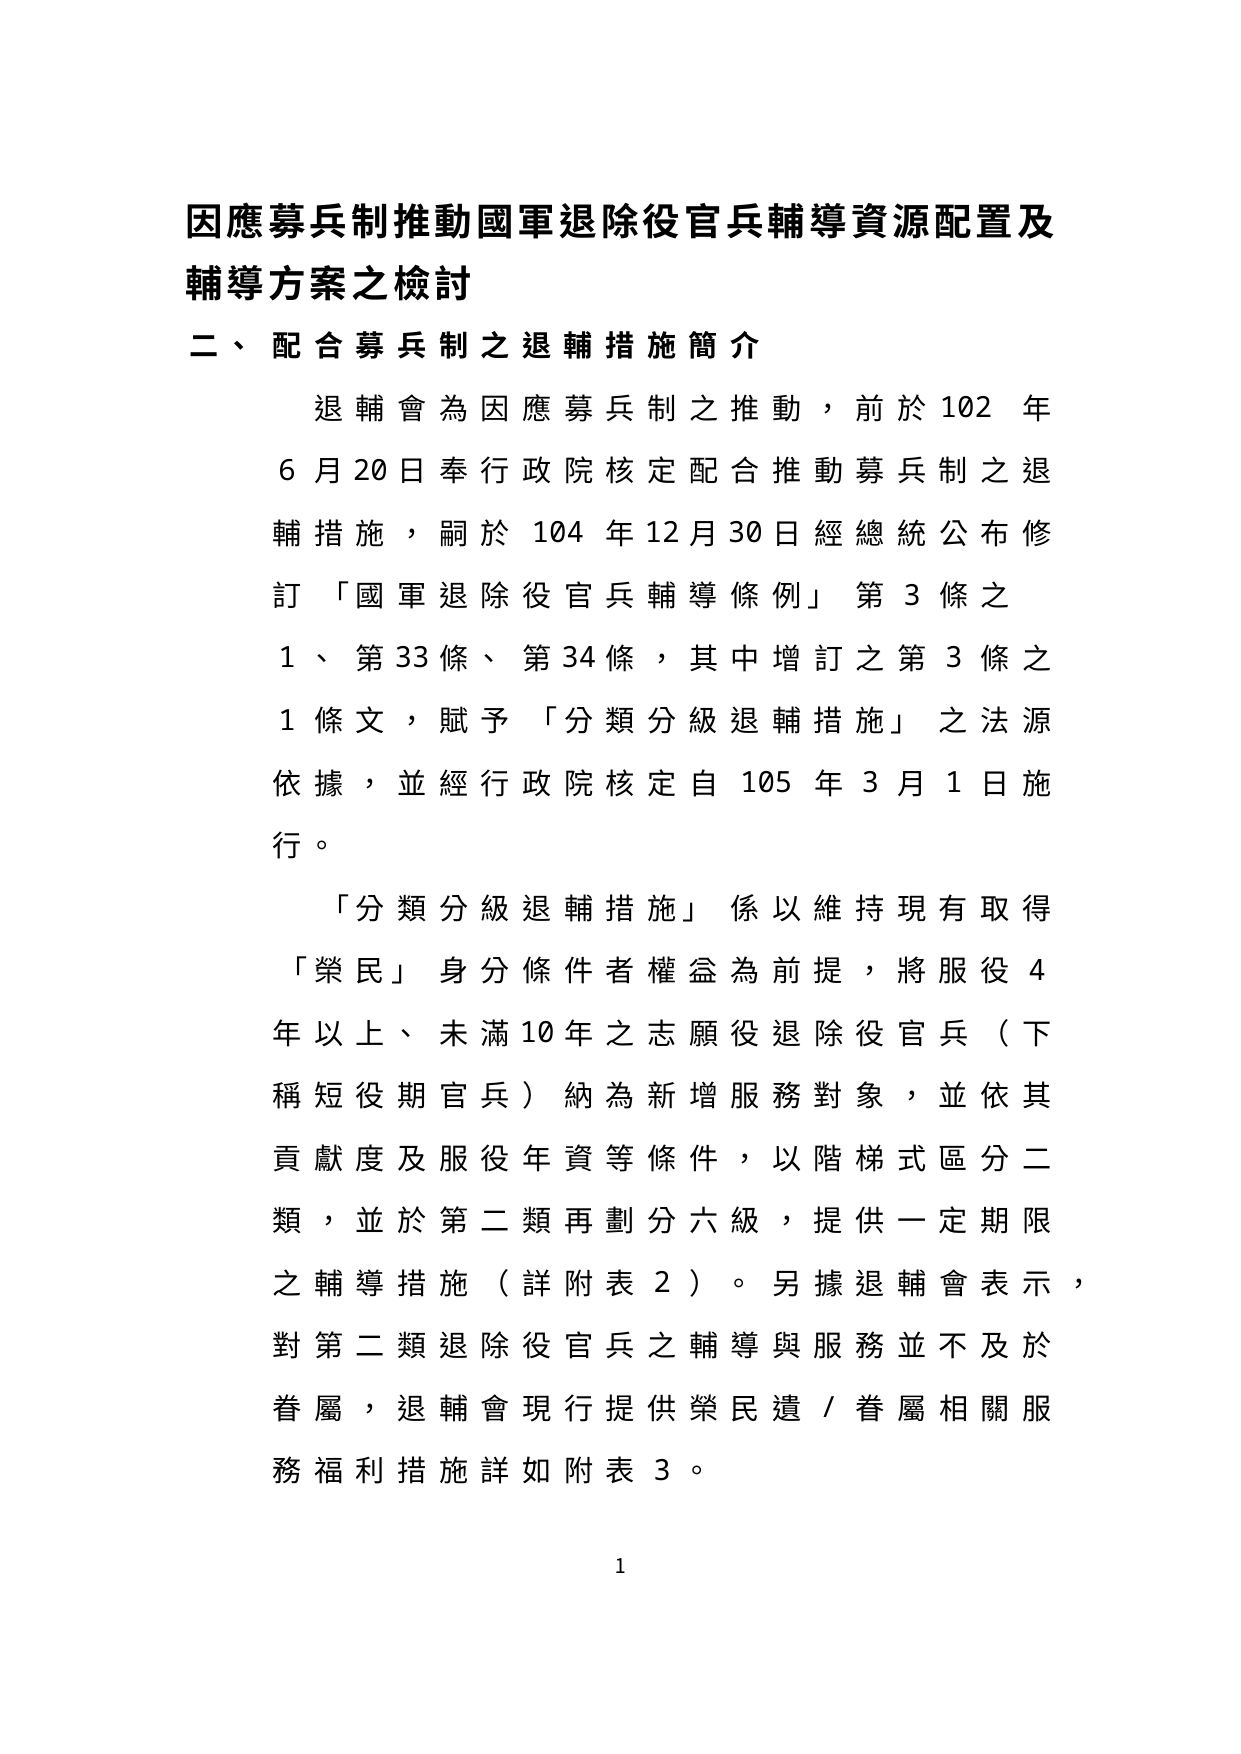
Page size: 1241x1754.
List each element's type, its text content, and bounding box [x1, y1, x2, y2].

text 「分類分級退輔措施」係以維持現有取得「榮民」身分條件者權益為前提，將服役4年以上、未滿10年之志願役退除役官兵（下稱短役期官兵）納為新增服務對象，並依其貢獻度及服役年資等條件，以階梯式區分二類，並於第二類再劃分六級，提供一定期限之輔導措施（詳附表2）。另據退輔會表示，對第二類退除役官兵之輔導與服務並不及於眷屬，退輔會現行提供榮民遺/眷屬相關服務福利措施詳如附表3。 [242, 865, 1058, 1490]
text 因應募兵制推動國軍退除役官兵輔導資源配置及輔導方案之檢討 [183, 177, 1058, 302]
text 退輔會為因應募兵制之推動，前於102 年6月20日奉行政院核定配合推動募兵制之退輔措施，嗣於104年12月30日經總統公布修訂「國軍退除役官兵輔導條例」第3條之1、第33條、第34條，其中增訂之第3條之1條文，賦予「分類分級退輔措施」之法源依據，並經行政院核定自105年3月1日施行。 [242, 365, 1058, 865]
text 二、配合募兵制之退輔措施簡介 [183, 302, 1058, 365]
